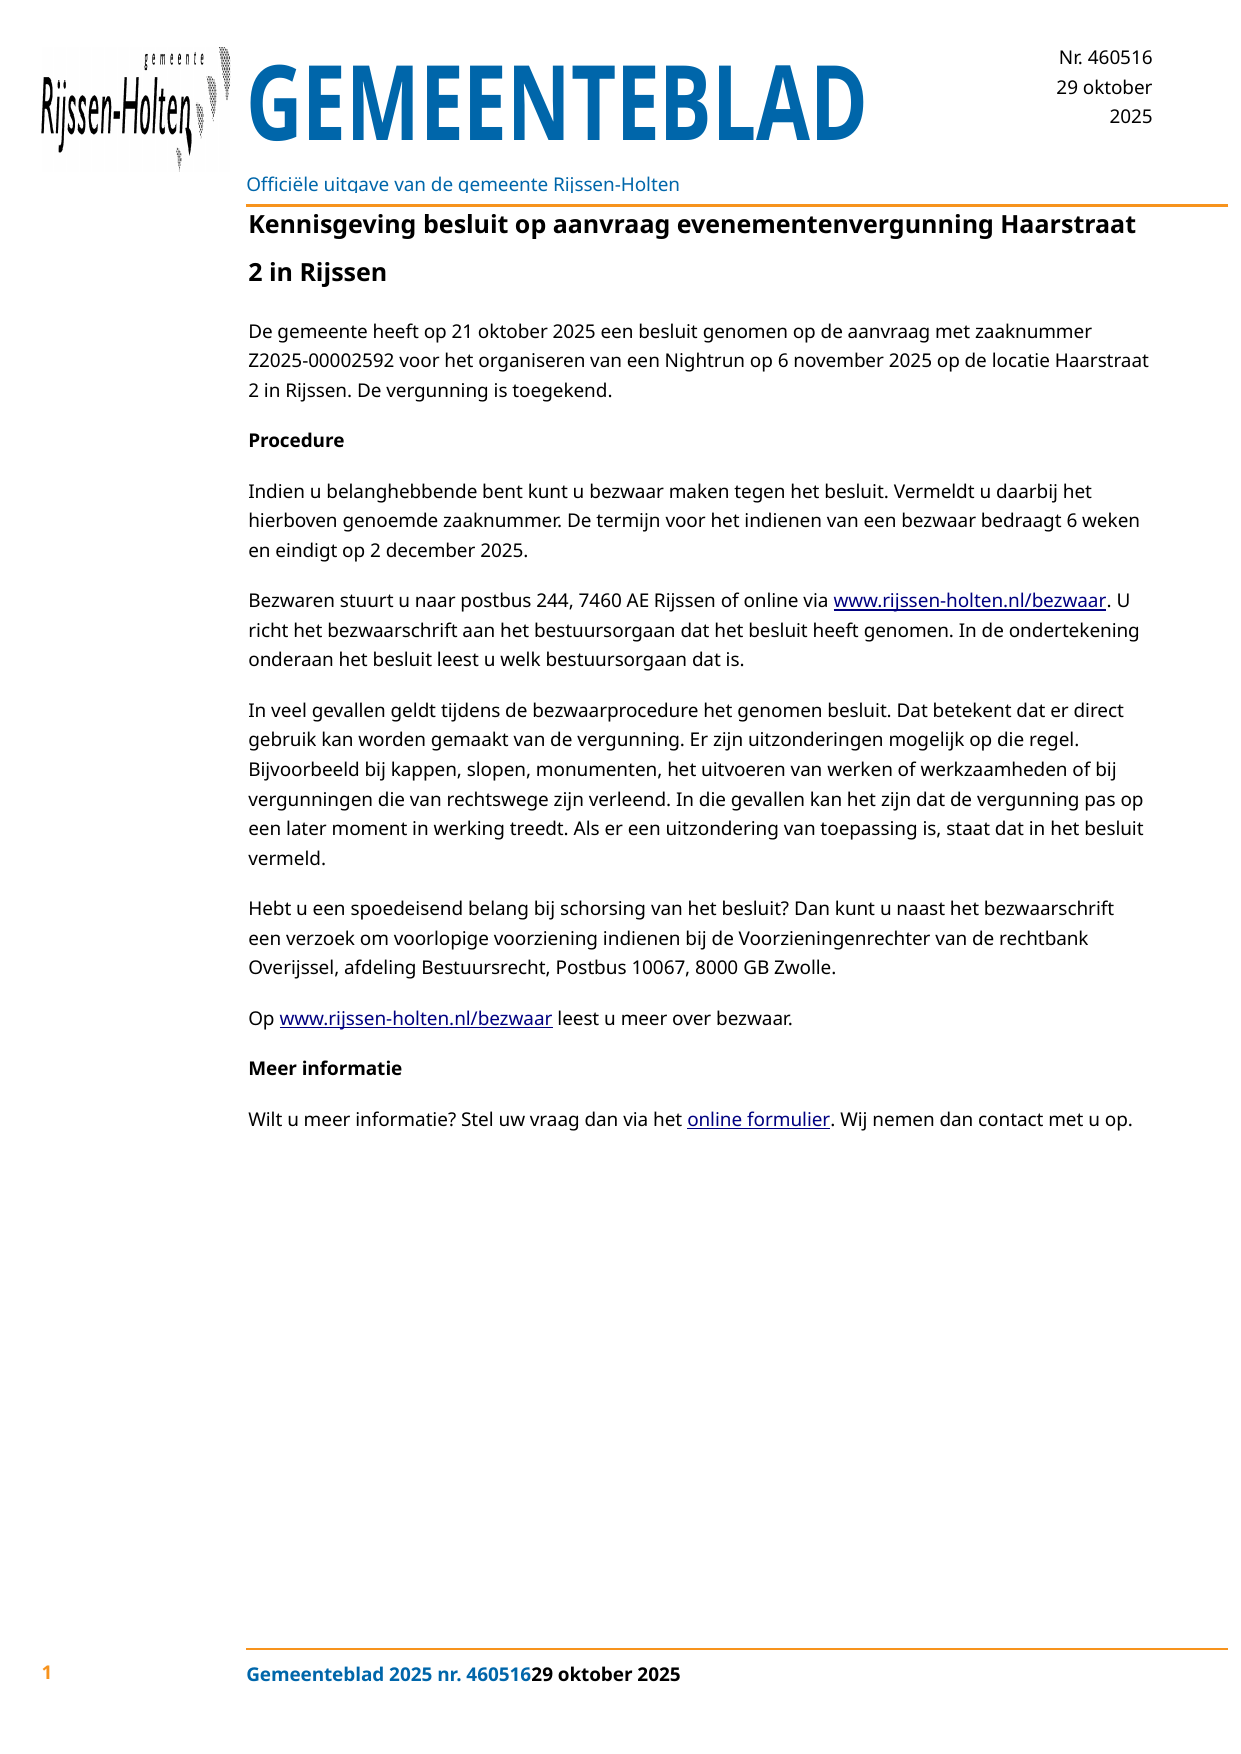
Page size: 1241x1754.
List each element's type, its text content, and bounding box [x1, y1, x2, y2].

text Kennisgeving besluit op aanvraag evenementenvergunning Haarstraat 2 in Rijssen [248, 207, 1152, 288]
text Hebt u een spoedeisend belang bij schorsing van het besluit? Dan kunt u naast het bezwaarschrift een verzoek om voorlopige voorziening indienen bij de Voorzieningenrechter van de rechtbank Overijssel, afdeling Bestuursrecht, Postbus 10067, 8000 GB Zwolle. [248, 895, 1152, 980]
text Wilt u meer informatie? Stel uw vraag dan via het online formulier. Wij nemen dan contact met u op. [248, 1106, 1152, 1132]
text Bezwaren stuurt u naar postbus 244, 7460 AE Rijssen of online via www.rijssen-holten.nl/bezwaar. U richt het bezwaarschrift aan het bestuursorgaan dat het besluit heeft genomen. In de ondertekening onderaan het besluit leest u welk bestuursorgaan dat is. [248, 587, 1152, 672]
text In veel gevallen geldt tijdens de bezwaarprocedure het genomen besluit. Dat betekent dat er direct gebruik kan worden gemaakt van de vergunning. Er zijn uitzonderingen mogelijk op die regel. Bijvoorbeeld bij kappen, slopen, monumenten, het uitvoeren van werken of werkzaamheden of bij vergunningen die van rechtswege zijn verleend. In die gevallen kan het zijn dat de vergunning pas op een later moment in werking treedt. Als er een uitzondering van toepassing is, staat dat in het besluit vermeld. [248, 697, 1152, 871]
text Procedure [248, 427, 1152, 453]
text Indien u belanghebbende bent kunt u bezwaar maken tegen het besluit. Vermeldt u daarbij het hierboven genoemde zaaknummer. De termijn voor het indienen van een bezwaar bedraagt 6 weken en eindigt op 2 december 2025. [248, 478, 1152, 563]
text De gemeente heeft op 21 oktober 2025 een besluit genomen op de aanvraag met zaaknummer Z2025-00002592 voor het organiseren van een Nightrun op 6 november 2025 op de locatie Haarstraat 2 in Rijssen. De vergunning is toegekend. [248, 318, 1152, 403]
text Meer informatie [248, 1055, 1152, 1081]
picture [41, 47, 231, 172]
text Op www.rijssen-holten.nl/bezwaar leest u meer over bezwaar. [248, 1005, 1152, 1031]
